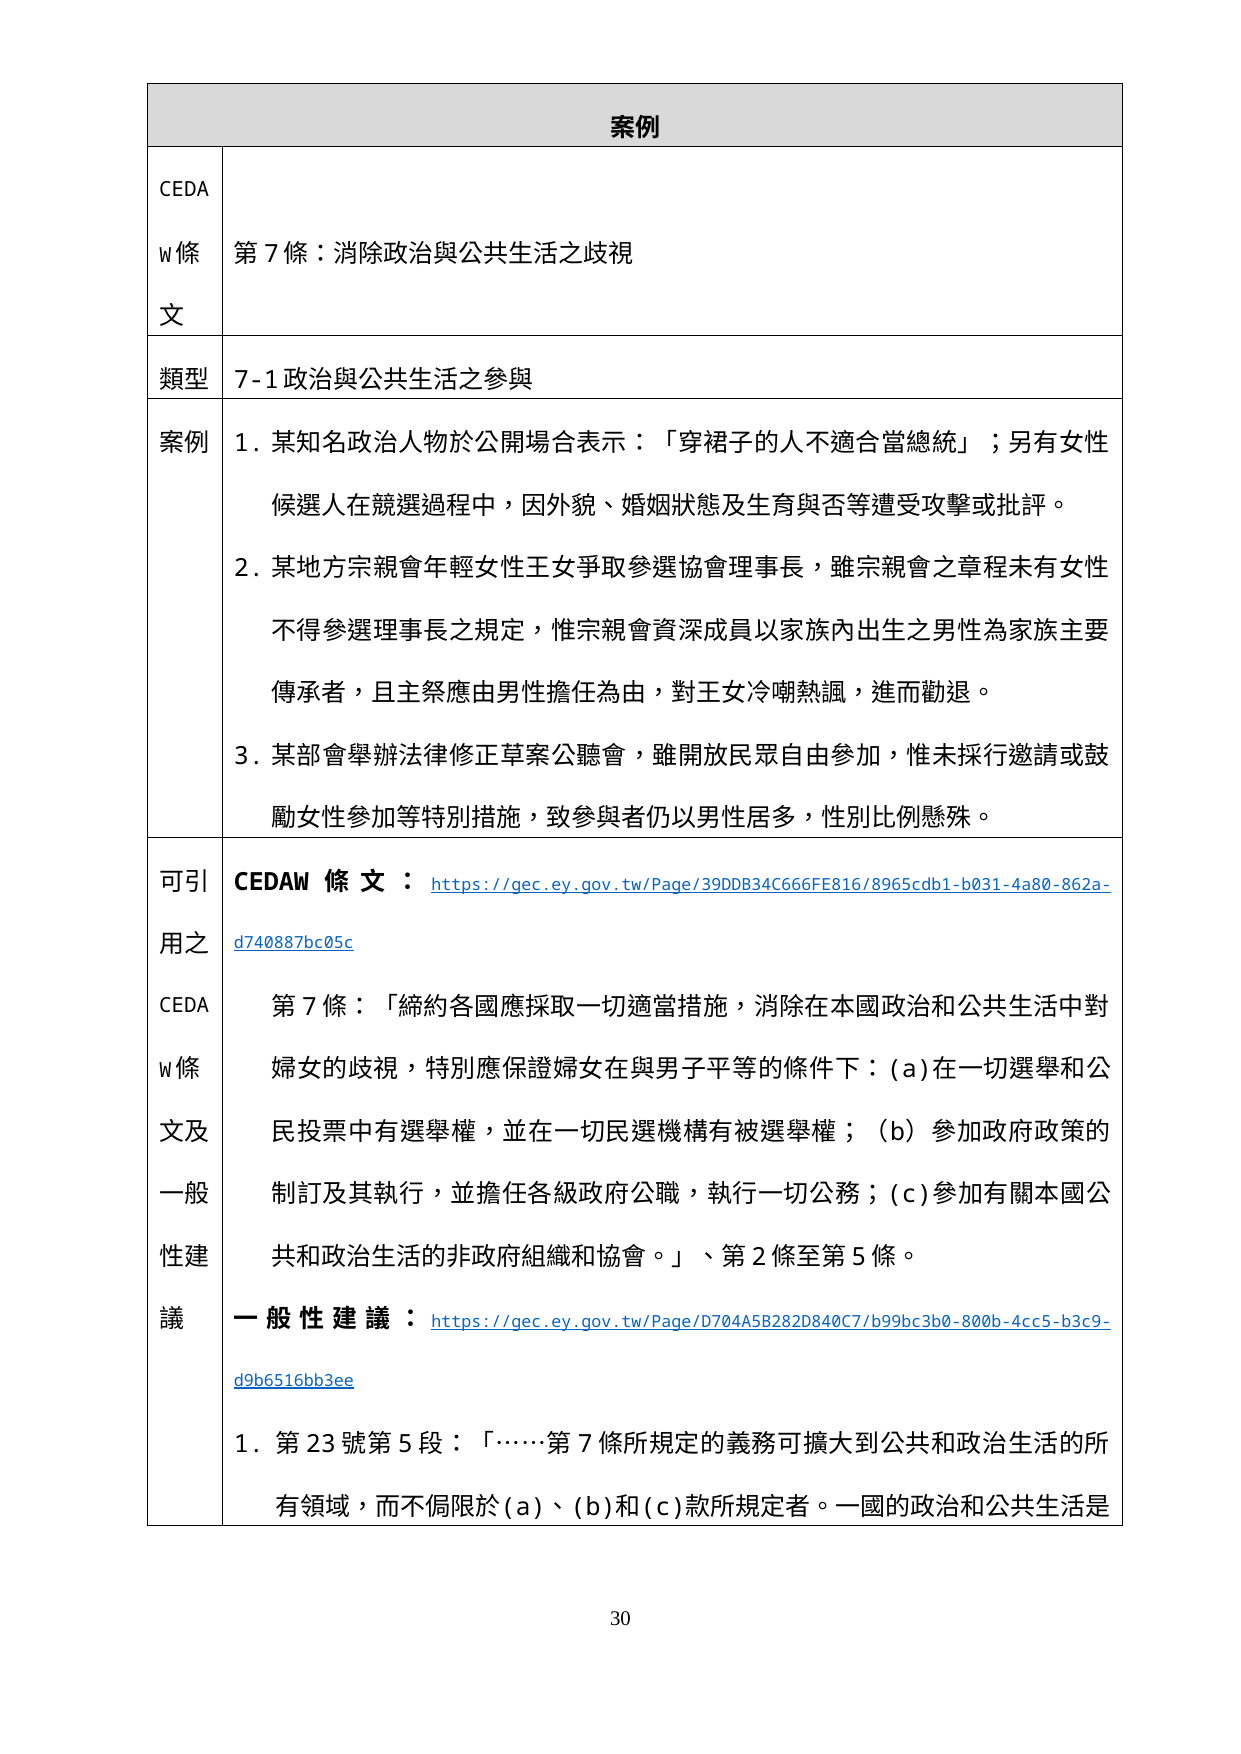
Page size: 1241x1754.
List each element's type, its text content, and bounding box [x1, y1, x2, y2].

table_cell CEDAW條文 [148, 147, 222, 335]
table_cell 第7條：消除政治與公共生活之歧視 [223, 147, 1122, 335]
table_cell 某知名政治人物於公開場合表示：「穿裙子的人不適合當總統」；另有女性候選人在競選過程中，因外貌、婚姻狀態及生育與否等遭受攻擊或批評。 某地方宗親會年輕女性王女爭取參選協會理事長，雖宗親會之章程未有女性不得參選理事長之規定，惟宗親會資深成員以家族內出生之男性為家族主要傳承者，且主祭應由男性擔任為由，對王女冷嘲熱諷，進而勸退。 某部會舉辦法律修正草案公聽會，雖開放民眾自由參加，惟未採行邀請或鼓勵女性參加等特別措施，致參與者仍以男性居多，性別比例懸殊。 [223, 399, 1122, 837]
table_cell 案例 [148, 399, 222, 837]
table_header 案例 [148, 84, 1122, 146]
table_cell 類型 [148, 336, 222, 398]
table_cell CEDAW條文：https://gec.ey.gov.tw/Page/39DDB34C666FE816/8965cdb1-b031-4a80-862a-d740887bc05c 第7條：「締約各國應採取一切適當措施，消除在本國政治和公共生活中對婦女的歧視，特別應保證婦女在與男子平等的條件下：(a)在一切選舉和公民投票中有選舉權，並在一切民選機構有被選舉權；（b）參加政府政策的制訂及其執行，並擔任各級政府公職，執行一切公務；(c)參加有關本國公共和政治生活的非政府組織和協會。」、第2條至第5條。 一般性建議：https://gec.ey.gov.tw/Page/D704A5B282D840C7/b99bc3b0-800b-4cc5-b3c9-d9b6516bb3ee 第23號第5段：「……第7條所規定的義務可擴大到公共和政治生活的所有領域，而不侷限於(a)、(b)和(c)款所規定者。一國的政治和公共生活是 [223, 838, 1122, 1525]
table_cell 可引用之CEDAW條文及一般性建議 [148, 838, 222, 1525]
table_cell 7-1政治與公共生活之參與 [223, 336, 1122, 398]
